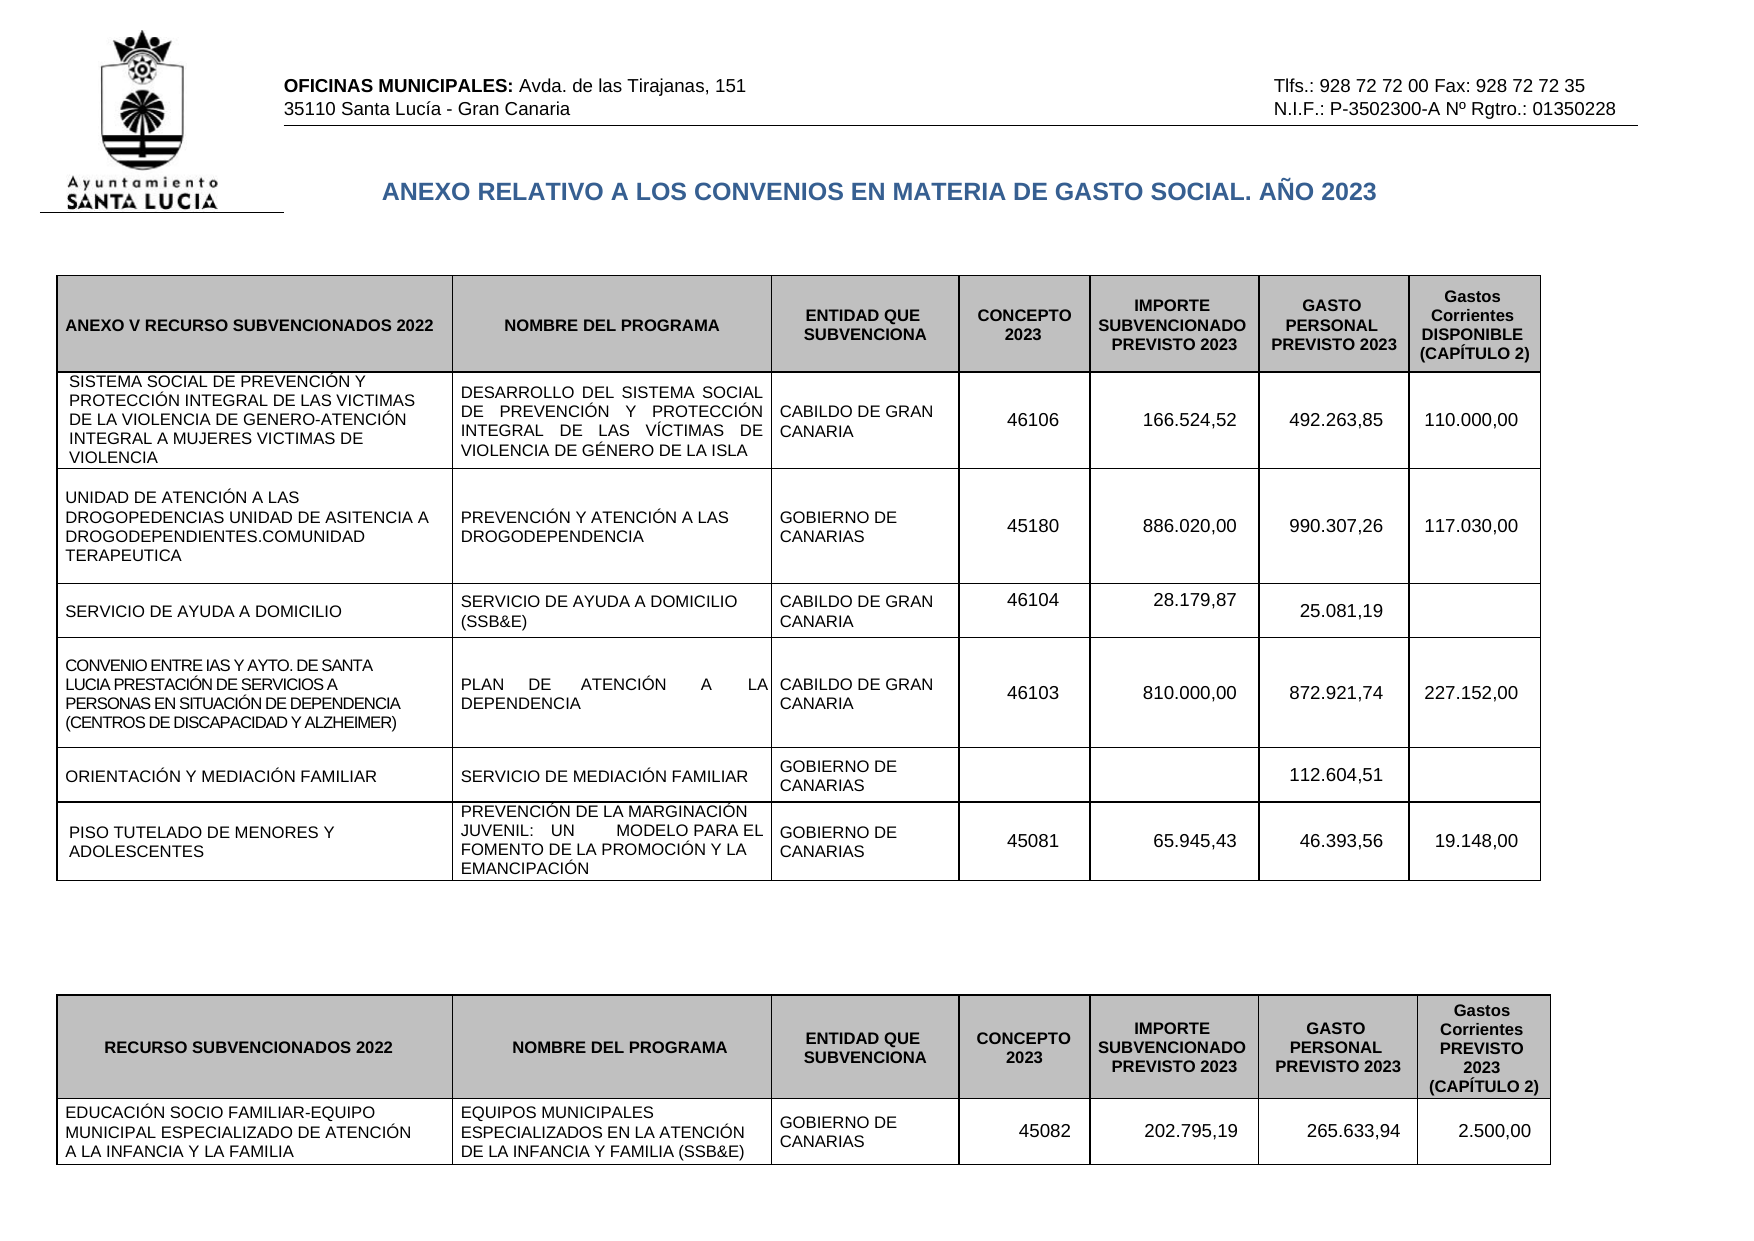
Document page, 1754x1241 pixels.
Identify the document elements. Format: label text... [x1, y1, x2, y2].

table_header NOMBRE DEL PROGRAMA [453, 276, 771, 371]
table_cell 46106 [960, 373, 1089, 468]
table_cell 45081 [960, 803, 1089, 879]
table_cell GOBIERNO DE CANARIAS [772, 748, 958, 801]
table_cell CABILDO DE GRAN CANARIA [772, 584, 958, 637]
table_cell 2.500,00 [1418, 1099, 1550, 1163]
table_header ANEXO V RECURSO SUBVENCIONADOS 2022 [58, 276, 452, 371]
table_cell 45180 [960, 469, 1089, 583]
table_cell 810.000,00 [1091, 638, 1258, 747]
table_cell [1091, 748, 1258, 801]
table_header NOMBRE DEL PROGRAMA [453, 996, 771, 1098]
table_cell CABILDO DE GRAN CANARIA [772, 638, 958, 747]
table_header IMPORTE SUBVENCIONADO PREVISTO 2023 [1091, 276, 1258, 371]
table_cell PLAN DE ATENCIÓN A LA DEPENDENCIA [453, 638, 771, 747]
table_cell DESARROLLO DEL SISTEMA SOCIAL DE PREVENCIÓN Y PROTECCIÓN INTEGRAL DE LAS VÍCTIMAS DE VIOLENCIA DE GÉNERO DE LA ISLA [453, 373, 771, 468]
table_cell 227.152,00 [1410, 638, 1540, 747]
table_cell 46.393,56 [1260, 803, 1408, 879]
table_header RECURSO SUBVENCIONADOS 2022 [58, 996, 452, 1098]
table_cell 45082 [960, 1099, 1089, 1163]
table_header IMPORTE SUBVENCIONADO PREVISTO 2023 [1091, 996, 1258, 1098]
table_cell 110.000,00 [1410, 373, 1540, 468]
table_header CONCEPTO 2023 [960, 276, 1089, 371]
table_cell GOBIERNO DE CANARIAS [772, 469, 958, 583]
table_header OFICINAS MUNICIPALES: Avda. de las Tirajanas, 151 Tlfs.: 928 72 72 00 Fax: 928 72 72 35 35110 Santa Lucía - Gran Canaria N.I.F.: P-3502300-A Nº Rgtro.: 01350228 [284, 29, 1637, 124]
table_header GASTO PERSONAL PREVISTO 2023 [1260, 276, 1408, 371]
table_cell 65.945,43 [1091, 803, 1258, 879]
table_header ENTIDAD QUE SUBVENCIONA [772, 996, 958, 1098]
table_cell SERVICIO DE MEDIACIÓN FAMILIAR [453, 748, 771, 801]
table_cell PREVENCIÓN Y ATENCIÓN A LAS DROGODEPENDENCIA [453, 469, 771, 583]
table_cell [1410, 748, 1540, 801]
table_cell ORIENTACIÓN Y MEDIACIÓN FAMILIAR [58, 748, 452, 801]
picture [66, 30, 218, 212]
table_cell UNIDAD DE ATENCIÓN A LAS DROGOPEDENCIAS UNIDAD DE ASITENCIA A DROGODEPENDIENTES.COMUNIDAD TERAPEUTICA [58, 469, 452, 583]
table_cell 46103 [960, 638, 1089, 747]
table_cell 990.307,26 [1260, 469, 1408, 583]
table_cell EDUCACIÓN SOCIO FAMILIAR-EQUIPO MUNICIPAL ESPECIALIZADO DE ATENCIÓN A LA INFANCIA Y LA FAMILIA [58, 1099, 452, 1163]
table_cell 886.020,00 [1091, 469, 1258, 583]
table_cell 166.524,52 [1091, 373, 1258, 468]
table_cell GOBIERNO DE CANARIAS [772, 803, 958, 879]
table_cell ANEXO RELATIVO A LOS CONVENIOS EN MATERIA DE GASTO SOCIAL. AÑO 2023 [284, 126, 1637, 211]
table_cell EQUIPOS MUNICIPALES ESPECIALIZADOS EN LA ATENCIÓN DE LA INFANCIA Y FAMILIA (SSB&E) [453, 1099, 771, 1163]
table_header [40, 29, 283, 211]
table_cell SISTEMA SOCIAL DE PREVENCIÓN Y PROTECCIÓN INTEGRAL DE LAS VICTIMAS DE LA VIOLENCIA DE GENERO-ATENCIÓN INTEGRAL A MUJERES VICTIMAS DE VIOLENCIA [58, 373, 452, 468]
table_cell 46104 [960, 584, 1089, 637]
table_cell CONVENIO ENTRE IAS Y AYTO. DE SANTA LUCIA PRESTACIÓN DE SERVICIOS A PERSONAS EN SITUACIÓN DE DEPENDENCIA (CENTROS DE DISCAPACIDAD Y ALZHEIMER) [58, 638, 452, 747]
table_cell 202.795,19 [1091, 1099, 1258, 1163]
table_cell 19.148,00 [1410, 803, 1540, 879]
table_cell SERVICIO DE AYUDA A DOMICILIO (SSB&E) [453, 584, 771, 637]
table_cell PREVENCIÓN DE LA MARGINACIÓN JUVENIL: UN MODELO PARA EL FOMENTO DE LA PROMOCIÓN Y LA EMANCIPACIÓN [453, 803, 771, 879]
table_cell [960, 748, 1089, 801]
table_header CONCEPTO 2023 [960, 996, 1089, 1098]
table_cell PISO TUTELADO DE MENORES Y ADOLESCENTES [58, 803, 452, 879]
table_cell 872.921,74 [1260, 638, 1408, 747]
table_cell GOBIERNO DE CANARIAS [772, 1099, 958, 1163]
table_cell 25.081,19 [1260, 584, 1408, 637]
table_header Gastos Corrientes PREVISTO 2023 (CAPÍTULO 2) [1418, 996, 1550, 1098]
table_cell CABILDO DE GRAN CANARIA [772, 373, 958, 468]
table_cell 265.633,94 [1259, 1099, 1417, 1163]
table_cell 117.030,00 [1410, 469, 1540, 583]
table_cell 492.263,85 [1260, 373, 1408, 468]
table_cell 28.179,87 [1091, 584, 1258, 637]
table_header GASTO PERSONAL PREVISTO 2023 [1259, 996, 1417, 1098]
table_cell 112.604,51 [1260, 748, 1408, 801]
table_cell [1410, 584, 1540, 637]
table_header Gastos Corrientes DISPONIBLE (CAPÍTULO 2) [1410, 276, 1540, 371]
table_cell SERVICIO DE AYUDA A DOMICILIO [58, 584, 452, 637]
table_header ENTIDAD QUE SUBVENCIONA [772, 276, 958, 371]
